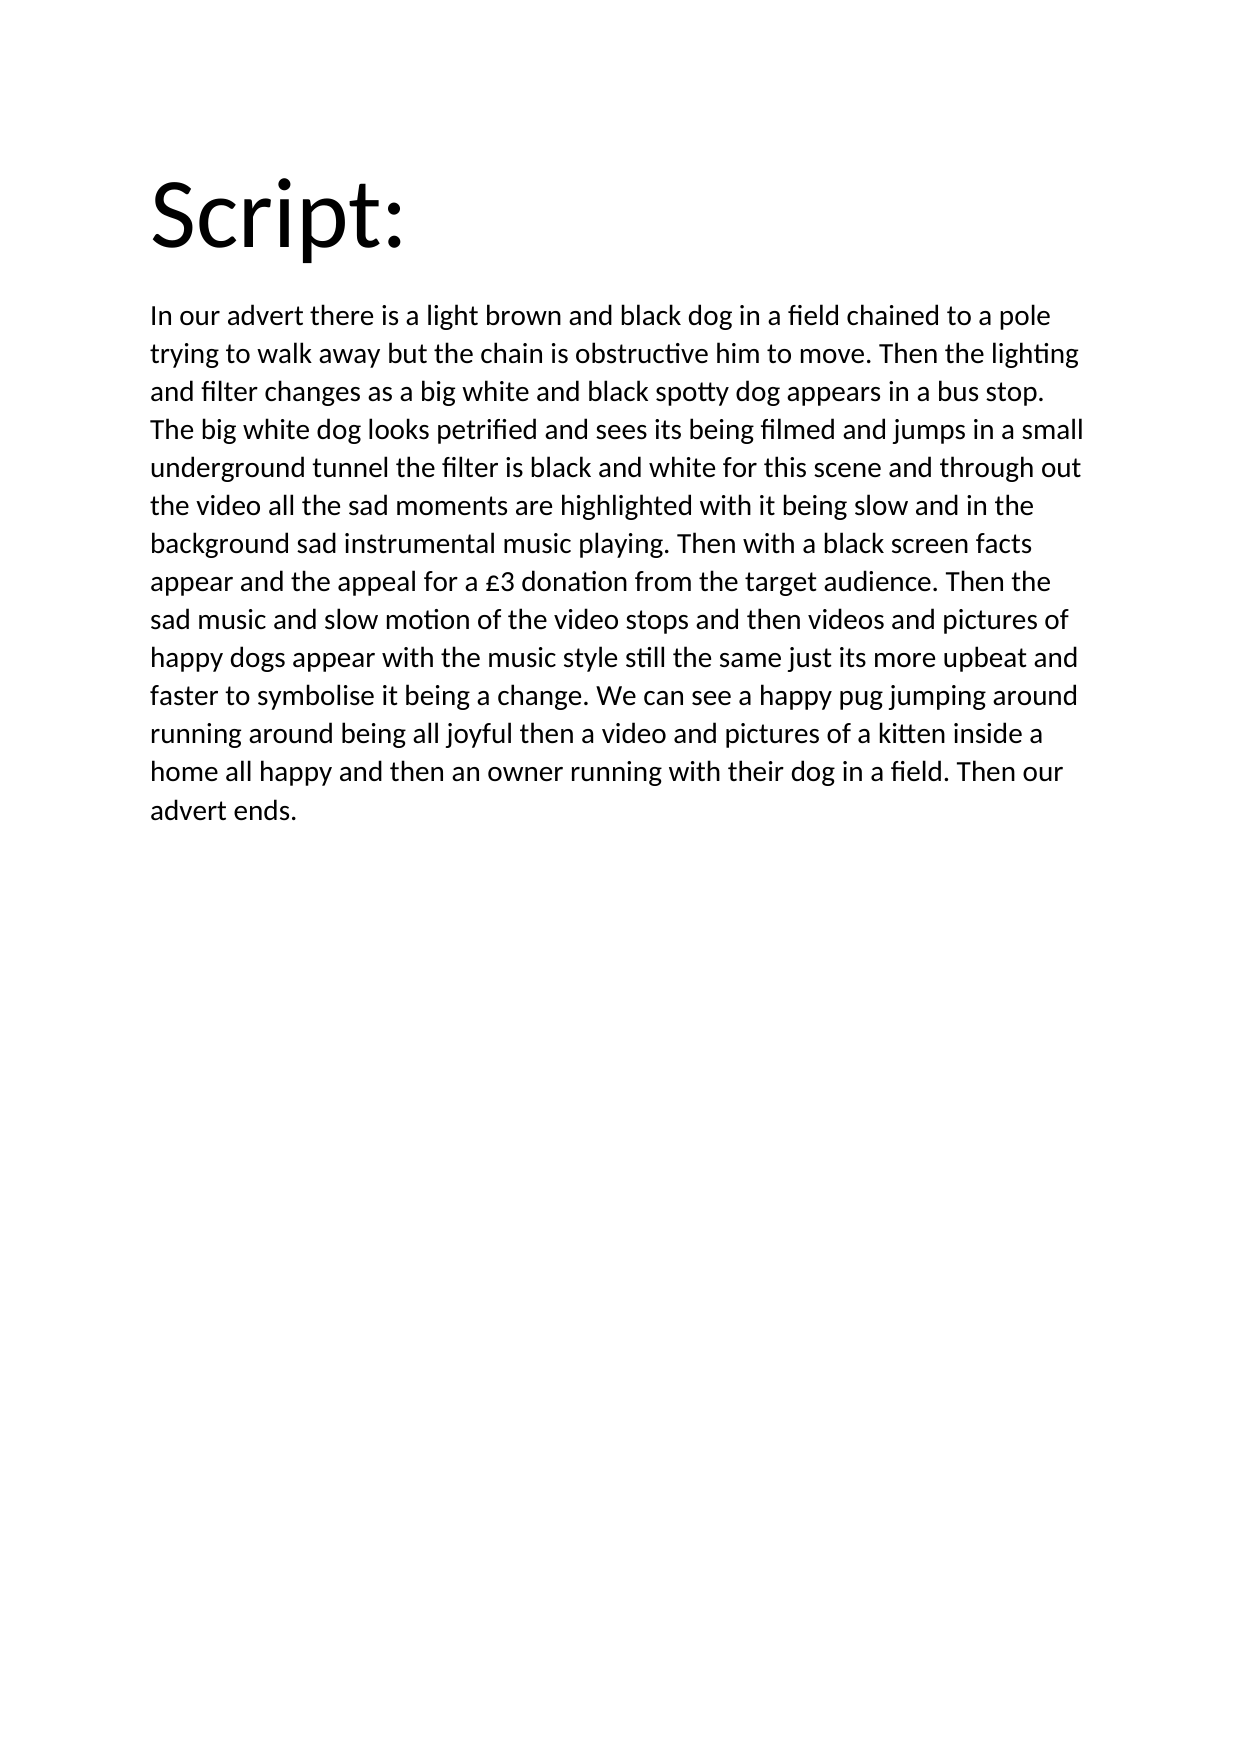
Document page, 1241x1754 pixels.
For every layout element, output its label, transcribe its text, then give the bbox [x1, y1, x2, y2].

text Script: [150, 150, 1090, 272]
text In our advert there is a light brown and black dog in a field chained to a pole trying to walk away but the chain is obstructive him to move. Then the lighting and filter changes as a big white and black spotty dog appears in a bus stop. The big white dog looks petrified and sees its being filmed and jumps in a small underground tunnel the filter is black and white for this scene and through out the video all the sad moments are highlighted with it being slow and in the background sad instrumental music playing. Then with a black screen facts appear and the appeal for a £3 donation from the target audience. Then the sad music and slow motion of the video stops and then videos and pictures of happy dogs appear with the music style still the same just its more upbeat and faster to symbolise it being a change. We can see a happy pug jumping around running around being all joyful then a video and pictures of a kitten inside a home all happy and then an owner running with their dog in a field. Then our advert ends. [150, 297, 1090, 827]
